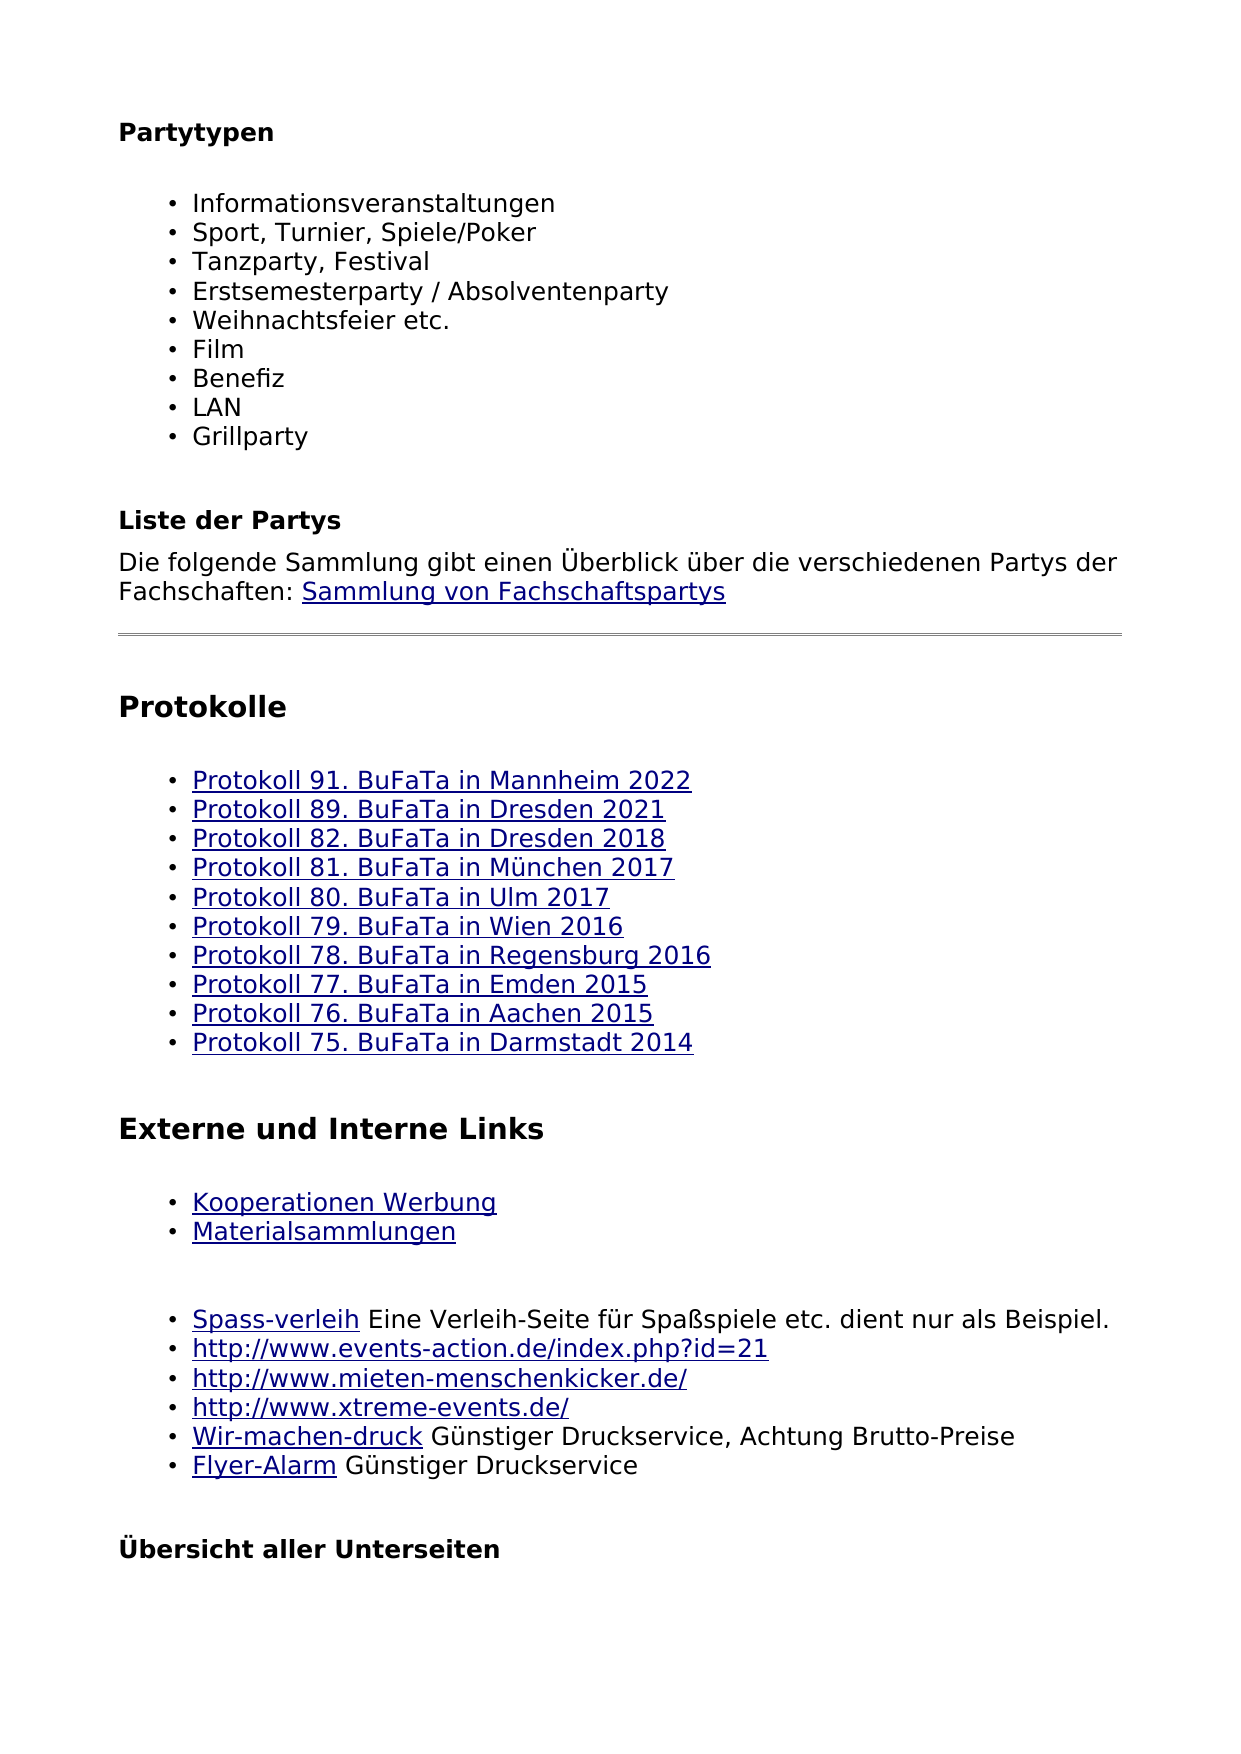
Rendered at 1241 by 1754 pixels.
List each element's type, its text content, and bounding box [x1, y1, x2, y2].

subtitle Übersicht aller Unterseiten [118, 1535, 1122, 1564]
list Kooperationen Werbung [177, 1188, 1122, 1217]
list Informationsveranstaltungen [177, 189, 1122, 218]
subtitle Externe und Interne Links [118, 1112, 1122, 1146]
list Materialsammlungen [177, 1217, 1122, 1246]
list Protokoll 76. BuFaTa in Aachen 2015 [177, 999, 1122, 1028]
text Die folgende Sammlung gibt einen Überblick über die verschiedenen Partys der Fachschaften: Sammlung von Fachschaftspartys [118, 548, 1122, 606]
list Film [177, 335, 1122, 364]
list http://www.mieten-menschenkicker.de/ [177, 1364, 1122, 1393]
list Tanzparty, Festival [177, 248, 1122, 277]
list Sport, Turnier, Spiele/Poker [177, 218, 1122, 248]
subtitle Liste der Partys [118, 506, 1122, 535]
list Protokoll 89. BuFaTa in Dresden 2021 [177, 795, 1122, 824]
list Grillparty [177, 423, 1122, 452]
list Protokoll 78. BuFaTa in Regensburg 2016 [177, 941, 1122, 970]
list Protokoll 81. BuFaTa in München 2017 [177, 853, 1122, 883]
list http://www.xtreme-events.de/ [177, 1393, 1122, 1422]
list Flyer-Alarm Günstiger Druckservice [177, 1451, 1122, 1480]
list Wir-machen-druck Günstiger Druckservice, Achtung Brutto-Preise [177, 1422, 1122, 1451]
list LAN [177, 393, 1122, 423]
list Protokoll 77. BuFaTa in Emden 2015 [177, 970, 1122, 999]
list Protokoll 79. BuFaTa in Wien 2016 [177, 912, 1122, 941]
subtitle Protokolle [118, 690, 1122, 724]
list Protokoll 80. BuFaTa in Ulm 2017 [177, 883, 1122, 912]
list Weihnachtsfeier etc. [177, 306, 1122, 335]
list Spass-verleih Eine Verleih-Seite für Spaßspiele etc. dient nur als Beispiel. [177, 1305, 1122, 1334]
list Benefiz [177, 364, 1122, 393]
subtitle Partytypen [118, 118, 1122, 147]
list Erstsemesterparty / Absolventenparty [177, 277, 1122, 306]
list http://www.events-action.de/index.php?id=21 [177, 1334, 1122, 1364]
list Protokoll 75. BuFaTa in Darmstadt 2014 [177, 1028, 1122, 1058]
list Protokoll 82. BuFaTa in Dresden 2018 [177, 824, 1122, 853]
list Protokoll 91. BuFaTa in Mannheim 2022 [177, 766, 1122, 795]
